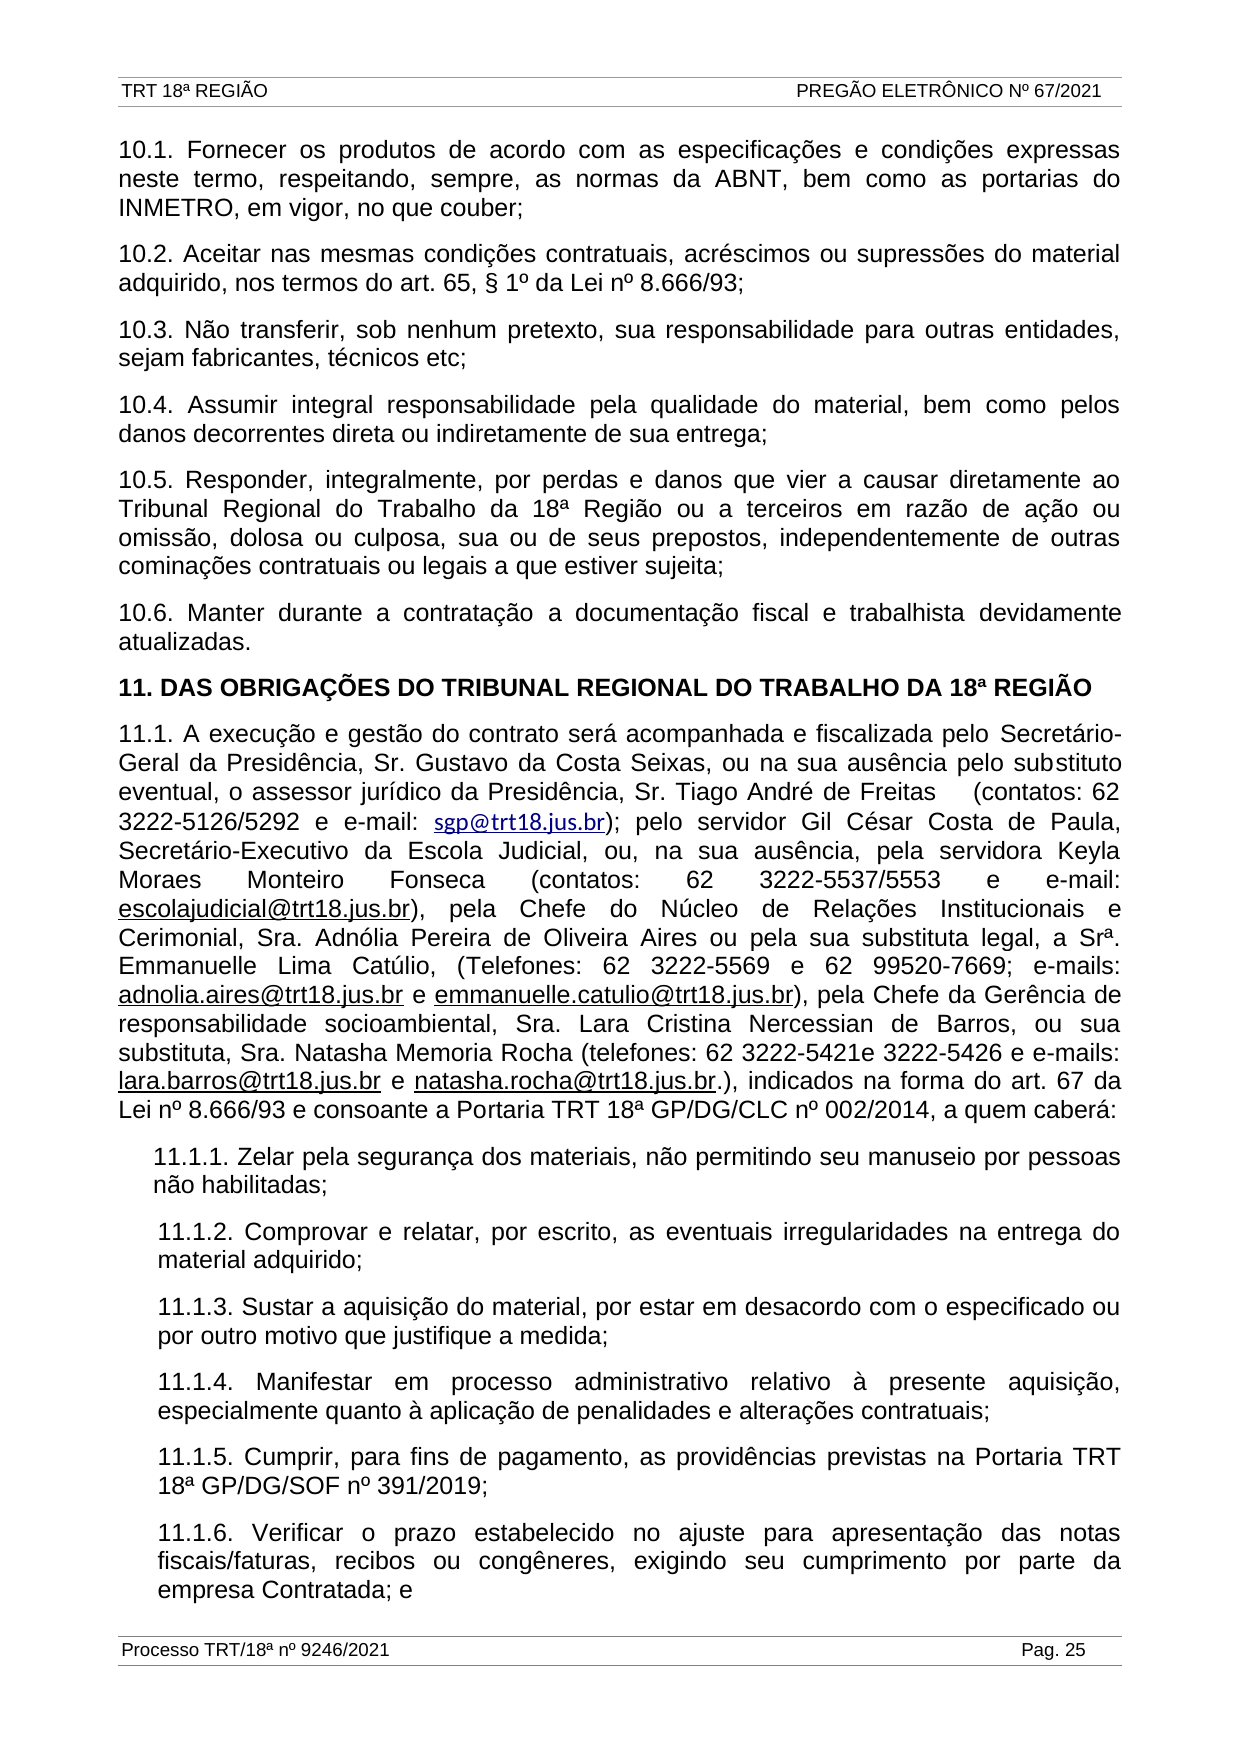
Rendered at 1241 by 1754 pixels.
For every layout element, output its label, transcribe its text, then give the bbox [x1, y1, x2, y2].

text 10.4. Assumir integral responsabilidade pela qualidade do material, bem como pelos danos decorrentes direta ou indiretamente de sua entrega; [118, 390, 1122, 447]
text 10.6. Manter durante a contratação a documentação fiscal e trabalhista devidamente atualizadas. [118, 598, 1122, 655]
text 10.3. Não transferir, sob nenhum pretexto, sua responsabilidade para outras entidades, sejam fabricantes, técnicos etc; [118, 315, 1122, 372]
text 11.1.6. Verificar o prazo estabelecido no ajuste para apresentação das notas fiscais/faturas, recibos ou congêneres, exigindo seu cumprimento por parte da empresa Contratada; e [157, 1517, 1122, 1604]
text 11.1. A execução e gestão do contrato será acompanhada e fiscalizada pelo Secretário-Geral da Presidência, Sr. Gustavo da Costa Seixas, ou na sua ausência pelo substituto eventual, o assessor jurídico da Presidência, Sr. Tiago André de Freitas (contatos: 62 3222-5126/5292 e e-mail: sgp@trt18.jus.br); pelo servidor Gil César Costa de Paula, Secretário-Executivo da Escola Judicial, ou, na sua ausência, pela servidora Keyla Moraes Monteiro Fonseca (contatos: 62 3222-5537/5553 e e-mail: escolajudicial@trt18.jus.br), pela Chefe do Núcleo de Relações Institucionais e Cerimonial, Sra. Adnólia Pereira de Oliveira Aires ou pela sua substituta legal, a Srª. Emmanuelle Lima Catúlio, (Telefones: 62 3222-5569 e 62 99520-7669; e-mails: adnolia.aires@trt18.jus.br e emmanuelle.catulio@trt18.jus.br), pela Chefe da Gerência de responsabilidade socioambiental, Sra. Lara Cristina Nercessian de Barros, ou sua substituta, Sra. Natasha Memoria Rocha (telefones: 62 3222-5421e 3222-5426 e e-mails: lara.barros@trt18.jus.br e natasha.rocha@trt18.jus.br.), indicados na forma do art. 67 da Lei nº 8.666/93 e consoante a Portaria TRT 18ª GP/DG/CLC nº 002/2014, a quem caberá: [118, 719, 1122, 1124]
text 11.1.4. Manifestar em processo administrativo relativo à presente aquisição, especialmente quanto à aplicação de penalidades e alterações contratuais; [157, 1367, 1122, 1424]
text 11.1.1. Zelar pela segurança dos materiais, não permitindo seu manuseio por pessoas não habilitadas; [153, 1141, 1122, 1199]
text 10.1. Fornecer os produtos de acordo com as especificações e condições expressas neste termo, respeitando, sempre, as normas da ABNT, bem como as portarias do INMETRO, em vigor, no que couber; [118, 136, 1122, 222]
text 11.1.5. Cumprir, para fins de pagamento, as providências previstas na Portaria TRT 18ª GP/DG/SOF nº 391/2019; [157, 1442, 1122, 1500]
text 11.1.2. Comprovar e relatar, por escrito, as eventuais irregularidades na entrega do material adquirido; [157, 1217, 1122, 1274]
text 10.5. Responder, integralmente, por perdas e danos que vier a causar diretamente ao Tribunal Regional do Trabalho da 18ª Região ou a terceiros em razão de ação ou omissão, dolosa ou culposa, sua ou de seus prepostos, independentemente de outras cominações contratuais ou legais a que estiver sujeita; [118, 465, 1122, 580]
text 11. DAS OBRIGAÇÕES DO TRIBUNAL REGIONAL DO TRABALHO DA 18ª REGIÃO [118, 673, 1122, 702]
text 10.2. Aceitar nas mesmas condições contratuais, acréscimos ou supressões do material adquirido, nos termos do art. 65, § 1º da Lei nº 8.666/93; [118, 239, 1122, 297]
text 11.1.3. Sustar a aquisição do material, por estar em desacordo com o especificado ou por outro motivo que justifique a medida; [157, 1292, 1122, 1349]
